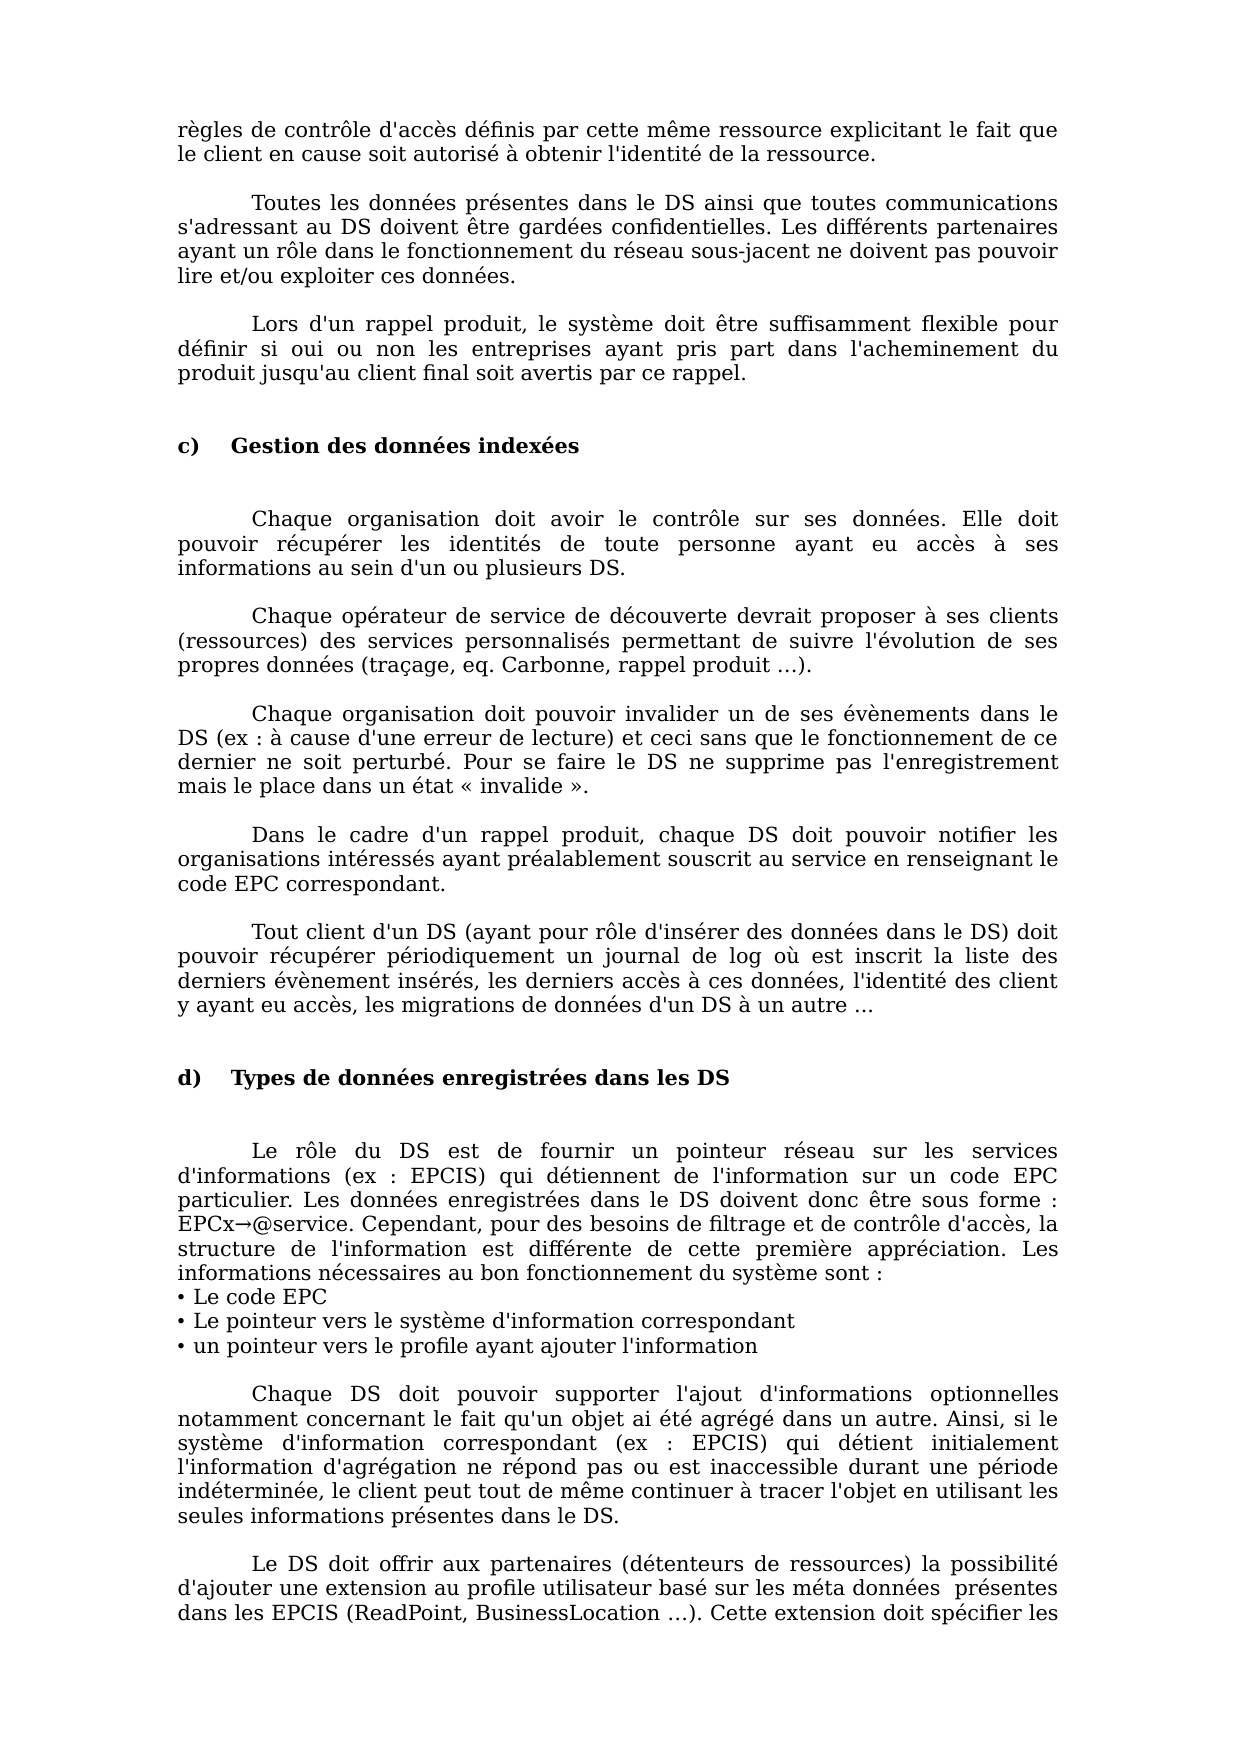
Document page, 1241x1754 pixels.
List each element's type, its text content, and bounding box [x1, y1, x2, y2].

list Le code EPC [177, 1285, 1059, 1309]
list Le pointeur vers le système d'information correspondant [177, 1309, 1059, 1334]
list Types de données enregistrées dans les DS [177, 1066, 1059, 1091]
text Chaque opérateur de service de découverte devrait proposer à ses clients (ressources) des services personnalisés permettant de suivre l'évolution de ses propres données (traçage, eq. Carbonne, rappel produit …). [177, 604, 1059, 677]
text Chaque organisation doit pouvoir invalider un de ses évènements dans le DS (ex : à cause d'une erreur de lecture) et ceci sans que le fonctionnement de ce dernier ne soit perturbé. Pour se faire le DS ne supprime pas l'enregistrement mais le place dans un état « invalide ». [177, 702, 1059, 799]
text Chaque DS doit pouvoir supporter l'ajout d'informations optionnelles notamment concernant le fait qu'un objet ai été agrégé dans un autre. Ainsi, si le système d'information correspondant (ex : EPCIS) qui détient initialement l'information d'agrégation ne répond pas ou est inaccessible durant une période indéterminée, le client peut tout de même continuer à tracer l'objet en utilisant les seules informations présentes dans le DS. [177, 1382, 1059, 1528]
text Le DS doit offrir aux partenaires (détenteurs de ressources) la possibilité d'ajouter une extension au profile utilisateur basé sur les méta données présentes dans les EPCIS (ReadPoint, BusinessLocation …). Cette extension doit spécifier les [177, 1552, 1059, 1625]
text Toutes les données présentes dans le DS ainsi que toutes communications s'adressant au DS doivent être gardées confidentielles. Les différents partenaires ayant un rôle dans le fonctionnement du réseau sous-jacent ne doivent pas pouvoir lire et/ou exploiter ces données. [177, 191, 1059, 288]
text Chaque organisation doit avoir le contrôle sur ses données. Elle doit pouvoir récupérer les identités de toute personne ayant eu accès à ses informations au sein d'un ou plusieurs DS. [177, 507, 1059, 580]
text Lors d'un rappel produit, le système doit être suffisamment flexible pour définir si oui ou non les entreprises ayant pris part dans l'acheminement du produit jusqu'au client final soit avertis par ce rappel. [177, 312, 1059, 385]
text Dans le cadre d'un rappel produit, chaque DS doit pouvoir notifier les organisations intéressés ayant préalablement souscrit au service en renseignant le code EPC correspondant. [177, 823, 1059, 896]
text règles de contrôle d'accès définis par cette même ressource explicitant le fait que le client en cause soit autorisé à obtenir l'identité de la ressource. [177, 118, 1059, 167]
list un pointeur vers le profile ayant ajouter l'information [177, 1334, 1059, 1358]
text Tout client d'un DS (ayant pour rôle d'insérer des données dans le DS) doit pouvoir récupérer périodiquement un journal de log où est inscrit la liste des derniers évènement insérés, les derniers accès à ces données, l'identité des client y ayant eu accès, les migrations de données d'un DS à un autre ... [177, 920, 1059, 1017]
list Gestion des données indexées [177, 434, 1059, 458]
text Le rôle du DS est de fournir un pointeur réseau sur les services d'informations (ex : EPCIS) qui détiennent de l'information sur un code EPC particulier. Les données enregistrées dans le DS doivent donc être sous forme : EPCx→@service. Cependant, pour des besoins de filtrage et de contrôle d'accès, la structure de l'information est différente de cette première appréciation. Les informations nécessaires au bon fonctionnement du système sont : [177, 1139, 1059, 1285]
